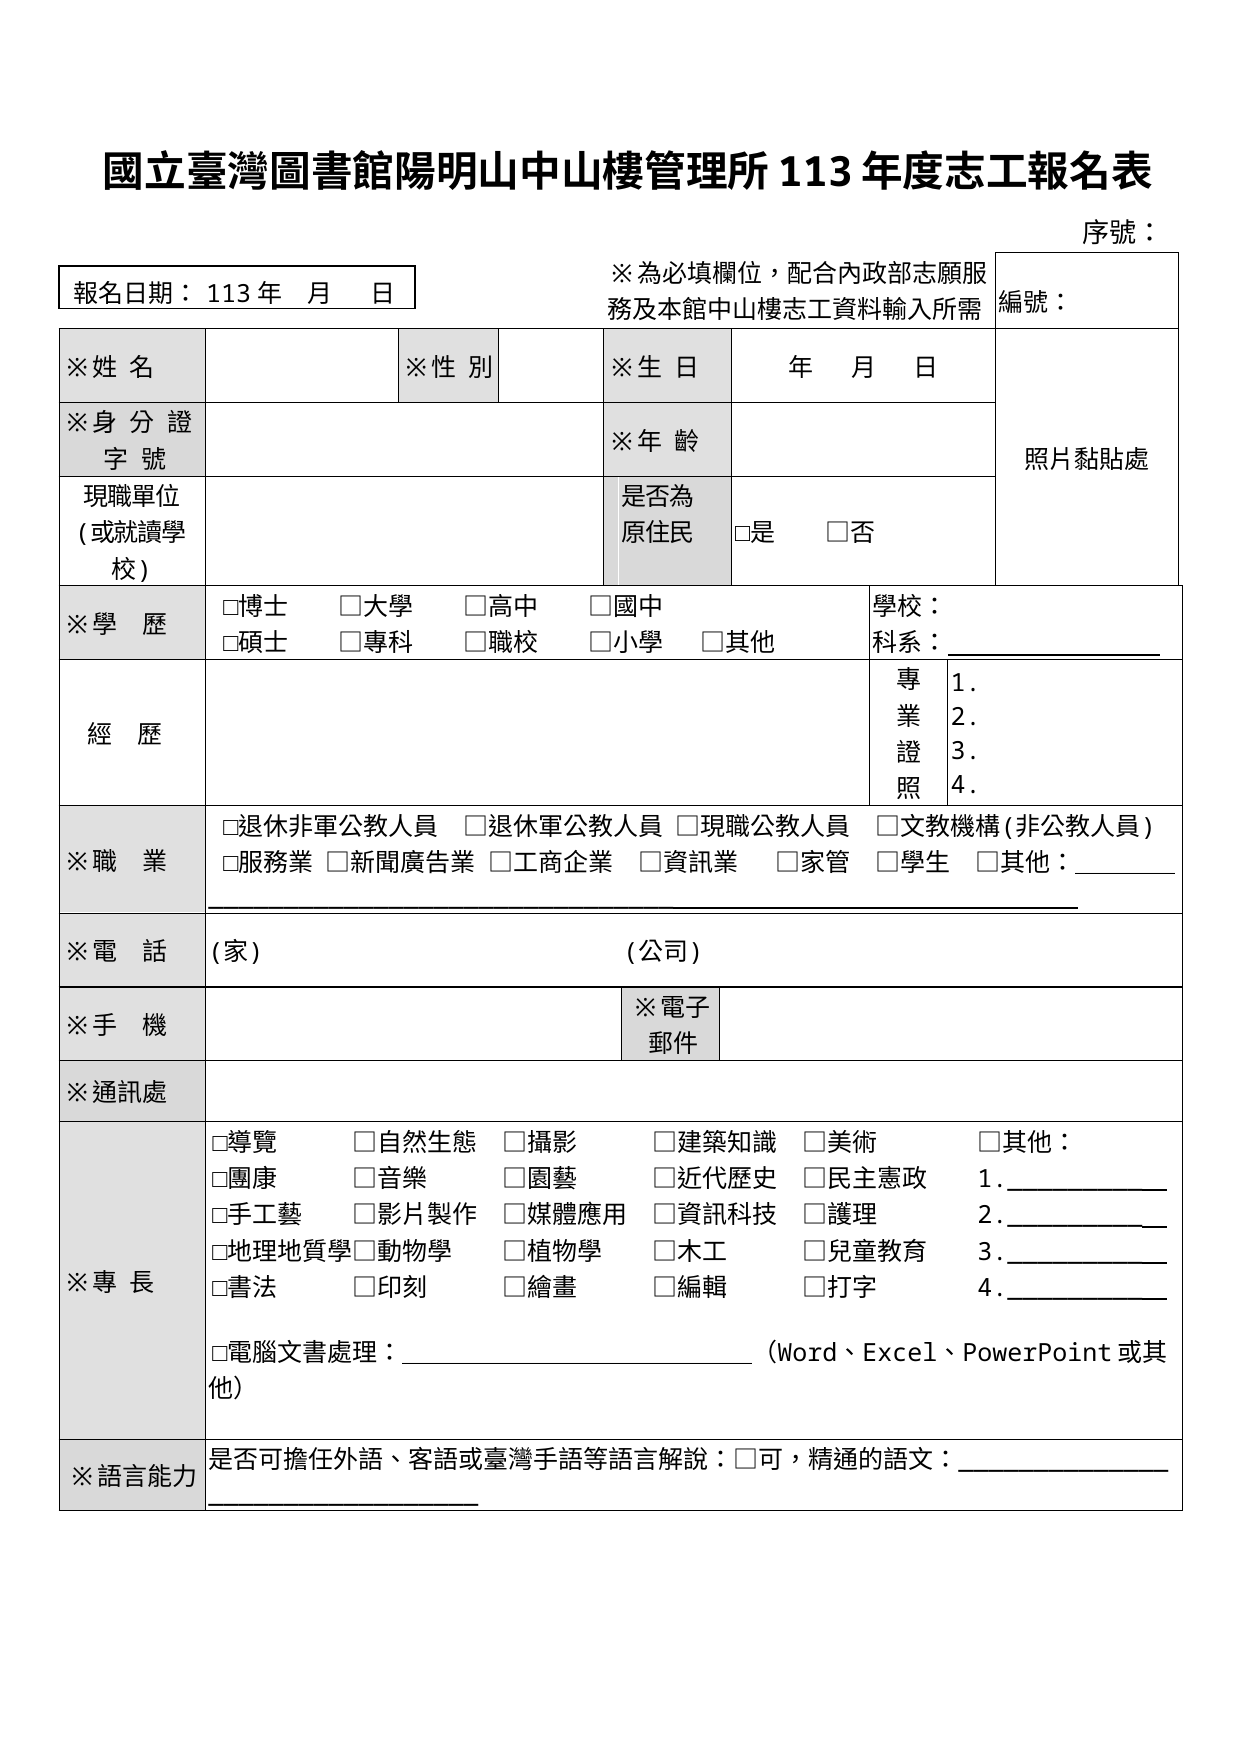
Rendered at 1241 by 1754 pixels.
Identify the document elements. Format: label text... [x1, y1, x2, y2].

table_header 編號： [996, 253, 1178, 328]
table_cell ※生 日 [604, 329, 731, 402]
table_cell 學校： 科系： [870, 586, 1182, 659]
table_cell □退休非軍公教人員 □退休軍公教人員 □現職公教人員 □文教機構(非公教人員) □服務業 □新聞廣告業 □工商企業 □資訊業 □家管 □學生 □其他：＿＿＿＿_______________________________ [206, 806, 1182, 912]
table_cell [720, 988, 1182, 1060]
table_cell ※學 歷 [60, 586, 205, 659]
table_header [59, 252, 205, 265]
table_header [518, 252, 604, 328]
text 國立臺灣圖書館陽明山中山樓管理所113年度志工報名表 [0, 127, 1240, 189]
table_cell [206, 403, 603, 476]
table_cell 經 歷 [60, 660, 205, 805]
table_header [498, 252, 518, 328]
table_cell ※專 長 [60, 1122, 205, 1439]
table_cell [206, 988, 621, 1060]
table_cell ※電 話 [60, 914, 205, 986]
table_cell [206, 477, 603, 585]
text 序號： [0, 189, 1240, 252]
table_cell ※身 分 證 字 號 [60, 403, 205, 476]
table_cell 1. 2. 3. 4. [948, 660, 1182, 805]
table_cell [732, 403, 995, 476]
table_header [398, 252, 498, 328]
table_cell ※年 齡 [604, 403, 731, 476]
table_cell □博士 □大學 □高中 □國中 □碩士 □專科 □職校 □小學 □其他 [206, 586, 869, 659]
table_cell □導覽 □自然生態 □攝影 □建築知識 □美術 □其他： □團康 □音樂 □園藝 □近代歷史 □民主憲政 1._________ □手工藝 □影片製作 □媒體應用 □資訊科技 □護理 2._________ □地理地質學□動物學 □植物學 □木工 □兒童教育 3._________ □書法 □印刻 □繪畫 □編輯 □打字 4._________ □電腦文書處理：＿＿＿＿＿＿＿＿＿＿＿＿＿＿（Word、Excel、PowerPoint或其他） [206, 1122, 1182, 1439]
table_cell ※職 業 [60, 806, 205, 912]
table_cell ※性 別 [399, 329, 498, 402]
table_cell [499, 329, 603, 402]
table_cell 是否可擔任外語、客語或臺灣手語等語言解說：□可，精通的語文：________________________________ [206, 1440, 1182, 1510]
table_cell 是否為 原住民 [619, 477, 731, 585]
table_header ※為必填欄位，配合內政部志願服務及本館中山樓志工資料輸入所需 [604, 252, 995, 328]
table_cell ※姓 名 [60, 329, 205, 402]
table_header [205, 309, 398, 328]
table_cell (家) (公司) [206, 914, 1182, 986]
table_cell □是 □否 [732, 477, 995, 585]
table_header [59, 309, 205, 328]
table_cell [206, 1061, 1182, 1121]
table_cell 照片黏貼處 [996, 329, 1178, 585]
table_cell ※電子 郵件 [622, 988, 719, 1060]
table_cell ※通訊處 [60, 1061, 205, 1121]
table_cell 現職單位 (或就讀學校) [60, 477, 205, 585]
table_cell [604, 477, 618, 585]
table_cell 年 月 日 [732, 329, 995, 402]
table_cell 專 業 證 照 [870, 660, 947, 805]
table_cell [206, 660, 869, 805]
table_cell [206, 329, 398, 402]
table_cell ※手 機 [60, 988, 205, 1060]
table_cell ※語言能力 [60, 1440, 205, 1510]
table_header [205, 252, 398, 265]
